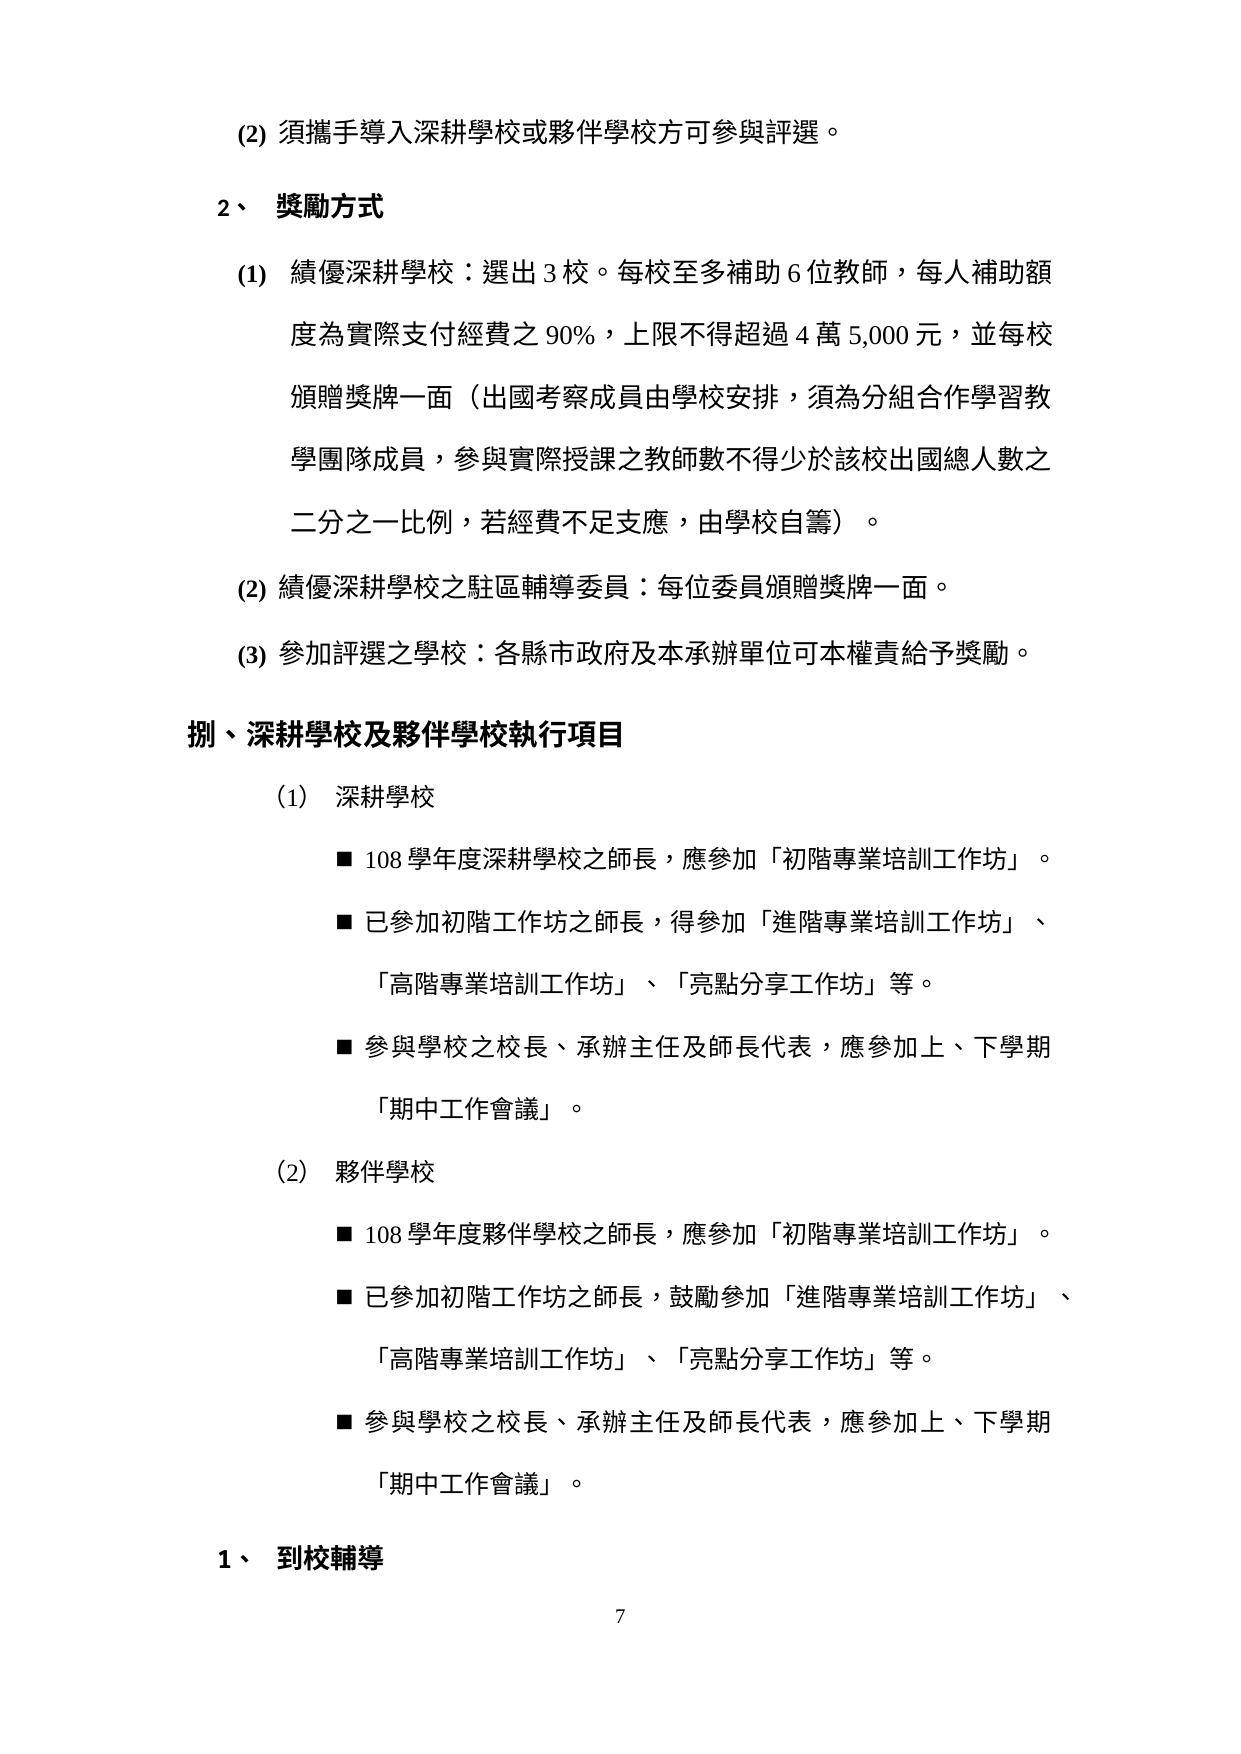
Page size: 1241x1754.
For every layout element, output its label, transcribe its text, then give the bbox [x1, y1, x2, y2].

list 108學年度深耕學校之師長，應參加「初階專業培訓工作坊」。 [335, 816, 1053, 879]
list 績優深耕學校：選出3校。每校至多補助6位教師，每人補助額度為實際支付經費之90%，上限不得超過4萬5,000元，並每校頒贈獎牌一面（出國考察成員由學校安排，須為分組合作學習教學團隊成員，參與實際授課之教師數不得少於該校出國總人數之二分之一比例，若經費不足支應，由學校自籌）。 [237, 229, 1053, 541]
list 參加評選之學校：各縣市政府及本承辦單位可本權責給予獎勵。 [237, 610, 1053, 673]
list 已參加初階工作坊之師長，得參加「進階專業培訓工作坊」、「高階專業培訓工作坊」、「亮點分享工作坊」等。 [335, 879, 1053, 1004]
list 夥伴學校 [261, 1129, 1053, 1191]
list 深耕學校 [261, 754, 1053, 816]
list 已參加初階工作坊之師長，鼓勵參加「進階專業培訓工作坊」、「高階專業培訓工作坊」、「亮點分享工作坊」等。 [335, 1254, 1053, 1379]
list 績優深耕學校之駐區輔導委員：每位委員頒贈獎牌一面。 [237, 544, 1053, 607]
list 參與學校之校長、承辦主任及師長代表，應參加上、下學期「期中工作會議」。 [335, 1004, 1053, 1129]
list 108學年度夥伴學校之師長，應參加「初階專業培訓工作坊」。 [335, 1191, 1053, 1254]
list 獎勵方式 [217, 163, 1053, 226]
list 參與學校之校長、承辦主任及師長代表，應參加上、下學期「期中工作會議」。 [335, 1379, 1053, 1504]
list 須攜手導入深耕學校或夥伴學校方可參與評選。 [237, 89, 1053, 152]
list 深耕學校及夥伴學校執行項目 [187, 691, 1053, 754]
list 到校輔導 [217, 1515, 1053, 1578]
